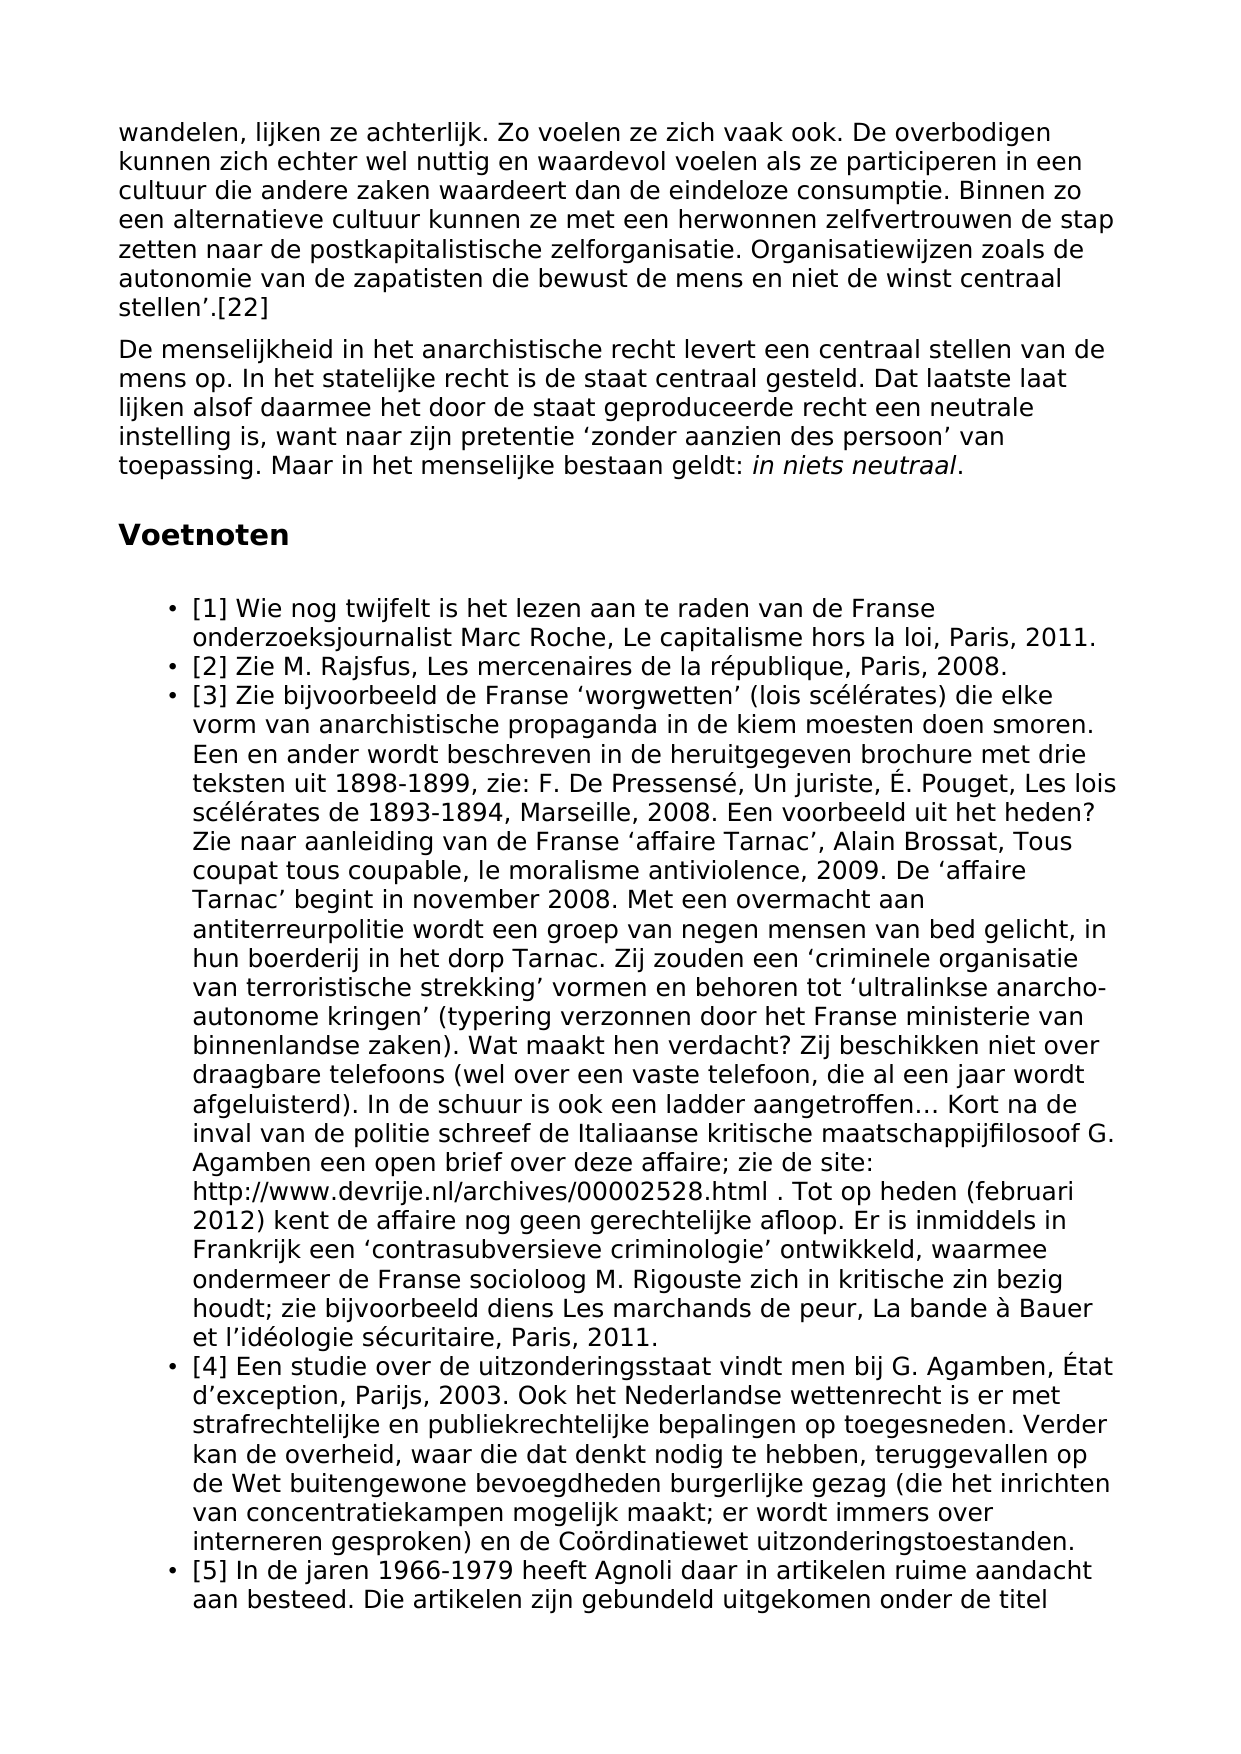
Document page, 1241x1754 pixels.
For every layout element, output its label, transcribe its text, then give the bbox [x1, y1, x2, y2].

text wandelen, lijken ze achterlijk. Zo voelen ze zich vaak ook. De overbodigen kunnen zich echter wel nuttig en waardevol voelen als ze participeren in een cultuur die andere zaken waardeert dan de eindeloze consumptie. Binnen zo een alternatieve cultuur kunnen ze met een herwonnen zelfvertrouwen de stap zetten naar de postkapitalistische zelforganisatie. Organisatiewijzen zoals de autonomie van de zapatisten die bewust de mens en niet de winst centraal stellen’.[22] [118, 118, 1122, 322]
list [2] Zie M. Rajsfus, Les mercenaires de la république, Paris, 2008. [177, 652, 1122, 682]
list [4] Een studie over de uitzonderingsstaat vindt men bij G. Agamben, État d’exception, Parijs, 2003. Ook het Nederlandse wettenrecht is er met strafrechtelijke en publiekrechtelijke bepalingen op toegesneden. Verder kan de overheid, waar die dat denkt nodig te hebben, teruggevallen op de Wet buitengewone bevoegdheden burgerlijke gezag (die het inrichten van concentratiekampen mogelijk maakt; er wordt immers over interneren gesproken) en de Coördinatiewet uitzonderingstoestanden. [177, 1352, 1122, 1557]
subtitle Voetnoten [118, 518, 1122, 552]
list [3] Zie bijvoorbeeld de Franse ‘worgwetten’ (lois scélérates) die elke vorm van anarchistische propaganda in de kiem moesten doen smoren. Een en ander wordt beschreven in de heruitgegeven brochure met drie teksten uit 1898-1899, zie: F. De Pressensé, Un juriste, É. Pouget, Les lois scélérates de 1893-1894, Marseille, 2008. Een voorbeeld uit het heden? Zie naar aanleiding van de Franse ‘affaire Tarnac’, Alain Brossat, Tous coupat tous coupable, le moralisme antiviolence, 2009. De ‘affaire Tarnac’ begint in november 2008. Met een overmacht aan antiterreurpolitie wordt een groep van negen mensen van bed gelicht, in hun boerderij in het dorp Tarnac. Zij zouden een ‘criminele organisatie van terroristische strekking’ vormen en behoren tot ‘ultralinkse anarcho-autonome kringen’ (typering verzonnen door het Franse ministerie van binnenlandse zaken). Wat maakt hen verdacht? Zij beschikken niet over draagbare telefoons (wel over een vaste telefoon, die al een jaar wordt afgeluisterd). In de schuur is ook een ladder aangetroffen… Kort na de inval van de politie schreef de Italiaanse kritische maatschappijfilosoof G. Agamben een open brief over deze affaire; zie de site: http://www.devrije.nl/archives/00002528.html . Tot op heden (februari 2012) kent de affaire nog geen gerechtelijke afloop. Er is inmiddels in Frankrijk een ‘contrasubversieve criminologie’ ontwikkeld, waarmee ondermeer de Franse socioloog M. Rigouste zich in kritische zin bezig houdt; zie bijvoorbeeld diens Les marchands de peur, La bande à Bauer et l’idéologie sécuritaire, Paris, 2011. [177, 682, 1122, 1352]
list [1] Wie nog twijfelt is het lezen aan te raden van de Franse onderzoeksjournalist Marc Roche, Le capitalisme hors la loi, Paris, 2011. [177, 594, 1122, 652]
text De menselijkheid in het anarchistische recht levert een centraal stellen van de mens op. In het statelijke recht is de staat centraal gesteld. Dat laatste laat lijken alsof daarmee het door de staat geproduceerde recht een neutrale instelling is, want naar zijn pretentie ‘zonder aanzien des persoon’ van toepassing. Maar in het menselijke bestaan geldt: in niets neutraal. [118, 335, 1122, 481]
list [5] In de jaren 1966-1979 heeft Agnoli daar in artikelen ruime aandacht aan besteed. Die artikelen zijn gebundeld uitgekomen onder de titel [177, 1557, 1122, 1615]
